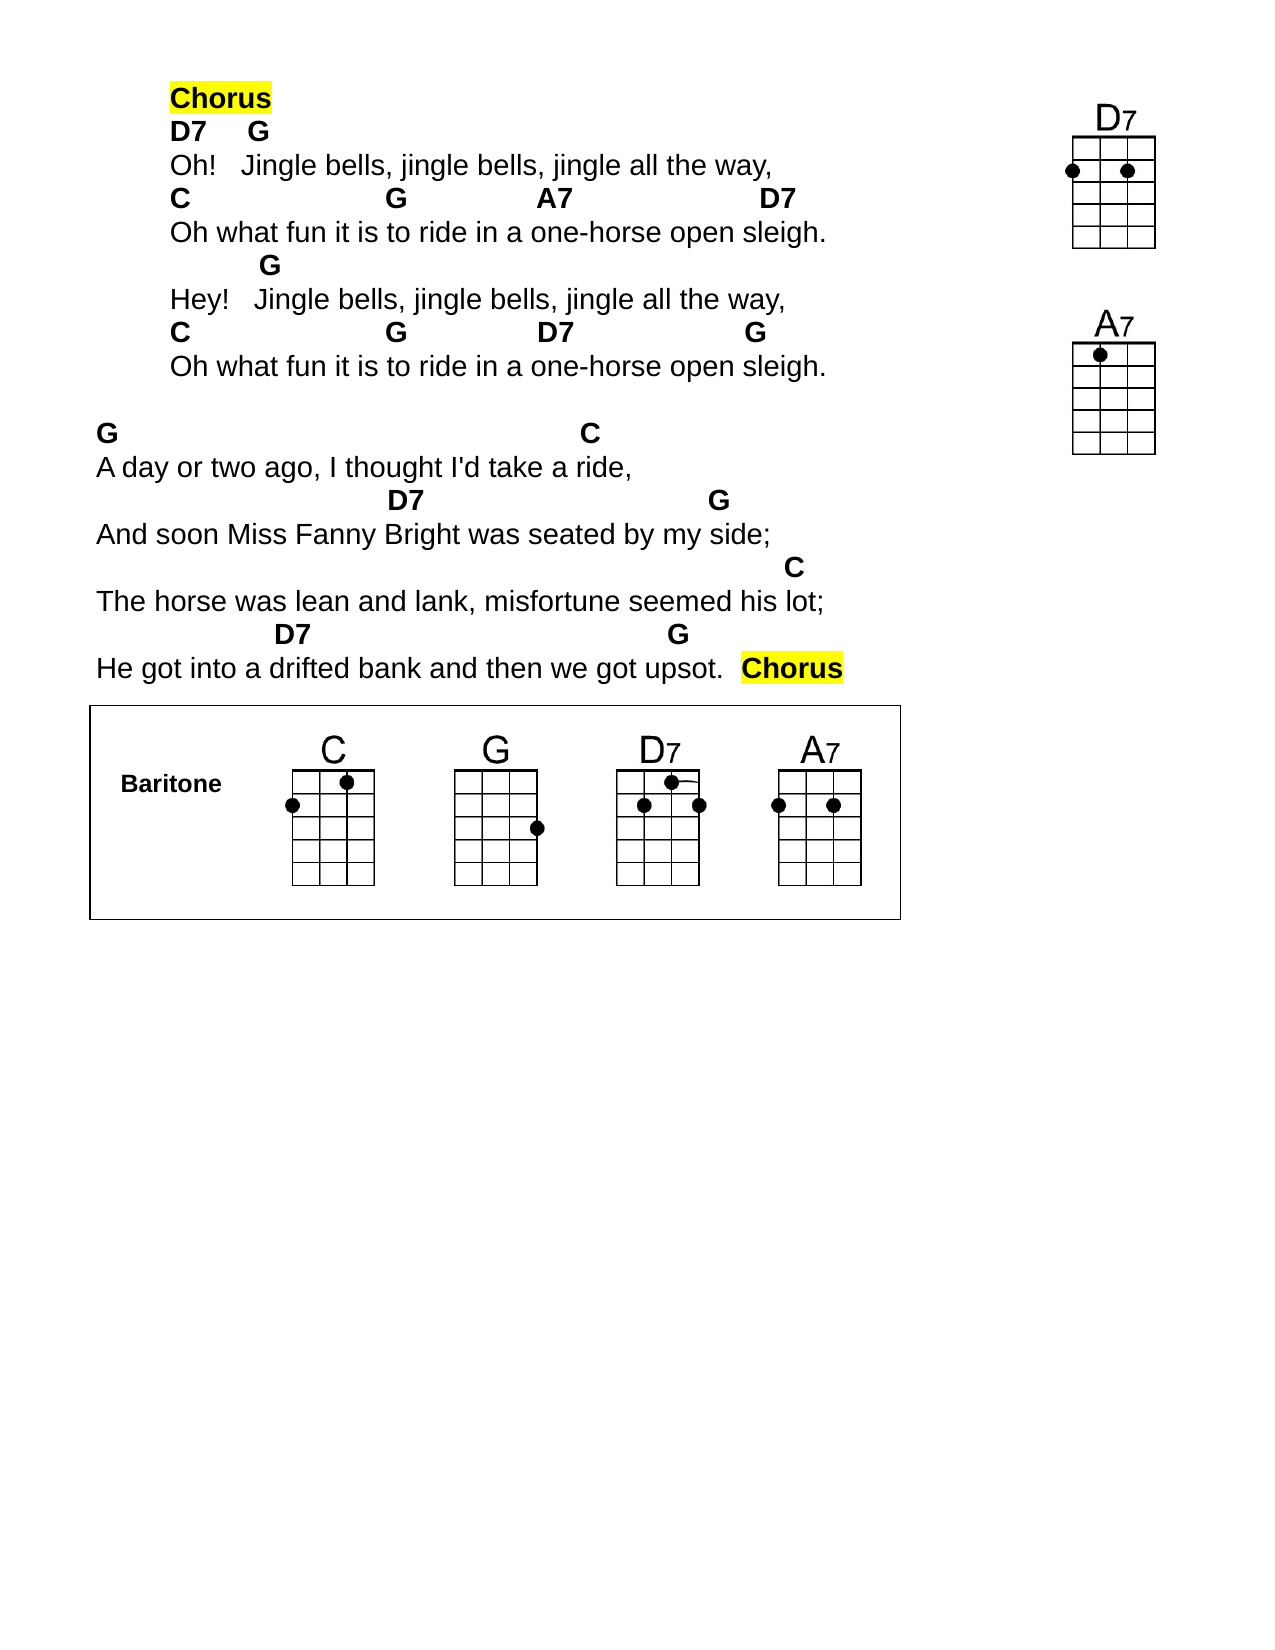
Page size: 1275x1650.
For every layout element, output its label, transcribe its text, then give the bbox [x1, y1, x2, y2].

table_header Chorus D7 G Oh! Jingle bells, jingle bells, jingle all the way, C G A7 D7 Oh what fun it is to ride in a one-horse open sleigh. G Hey! Jingle bells, jingle bells, jingle all the way, C G D7 G Oh what fun it is to ride in a one-horse open sleigh. G C A day or two ago, I thought I'd take a ride, D7 G And soon Miss Fanny Bright was seated by my side; C The horse was lean and lank, misfortune seemed his lot; D7 G He got into a drifted bank and then we got upsot. Chorus [90, 75, 1042, 704]
table_cell Baritone [91, 706, 252, 918]
table_cell [901, 705, 1063, 918]
table_cell [576, 706, 739, 918]
picture [1051, 286, 1177, 476]
picture [270, 711, 396, 908]
table_cell [1043, 75, 1185, 281]
picture [594, 711, 721, 908]
picture [757, 711, 883, 908]
table_cell [739, 706, 900, 918]
picture [1051, 80, 1177, 270]
table_cell [252, 706, 414, 918]
table_cell [1043, 281, 1185, 486]
table_cell [1043, 486, 1185, 704]
table_cell [1063, 705, 1185, 918]
table_cell [414, 706, 576, 918]
picture [432, 711, 558, 908]
